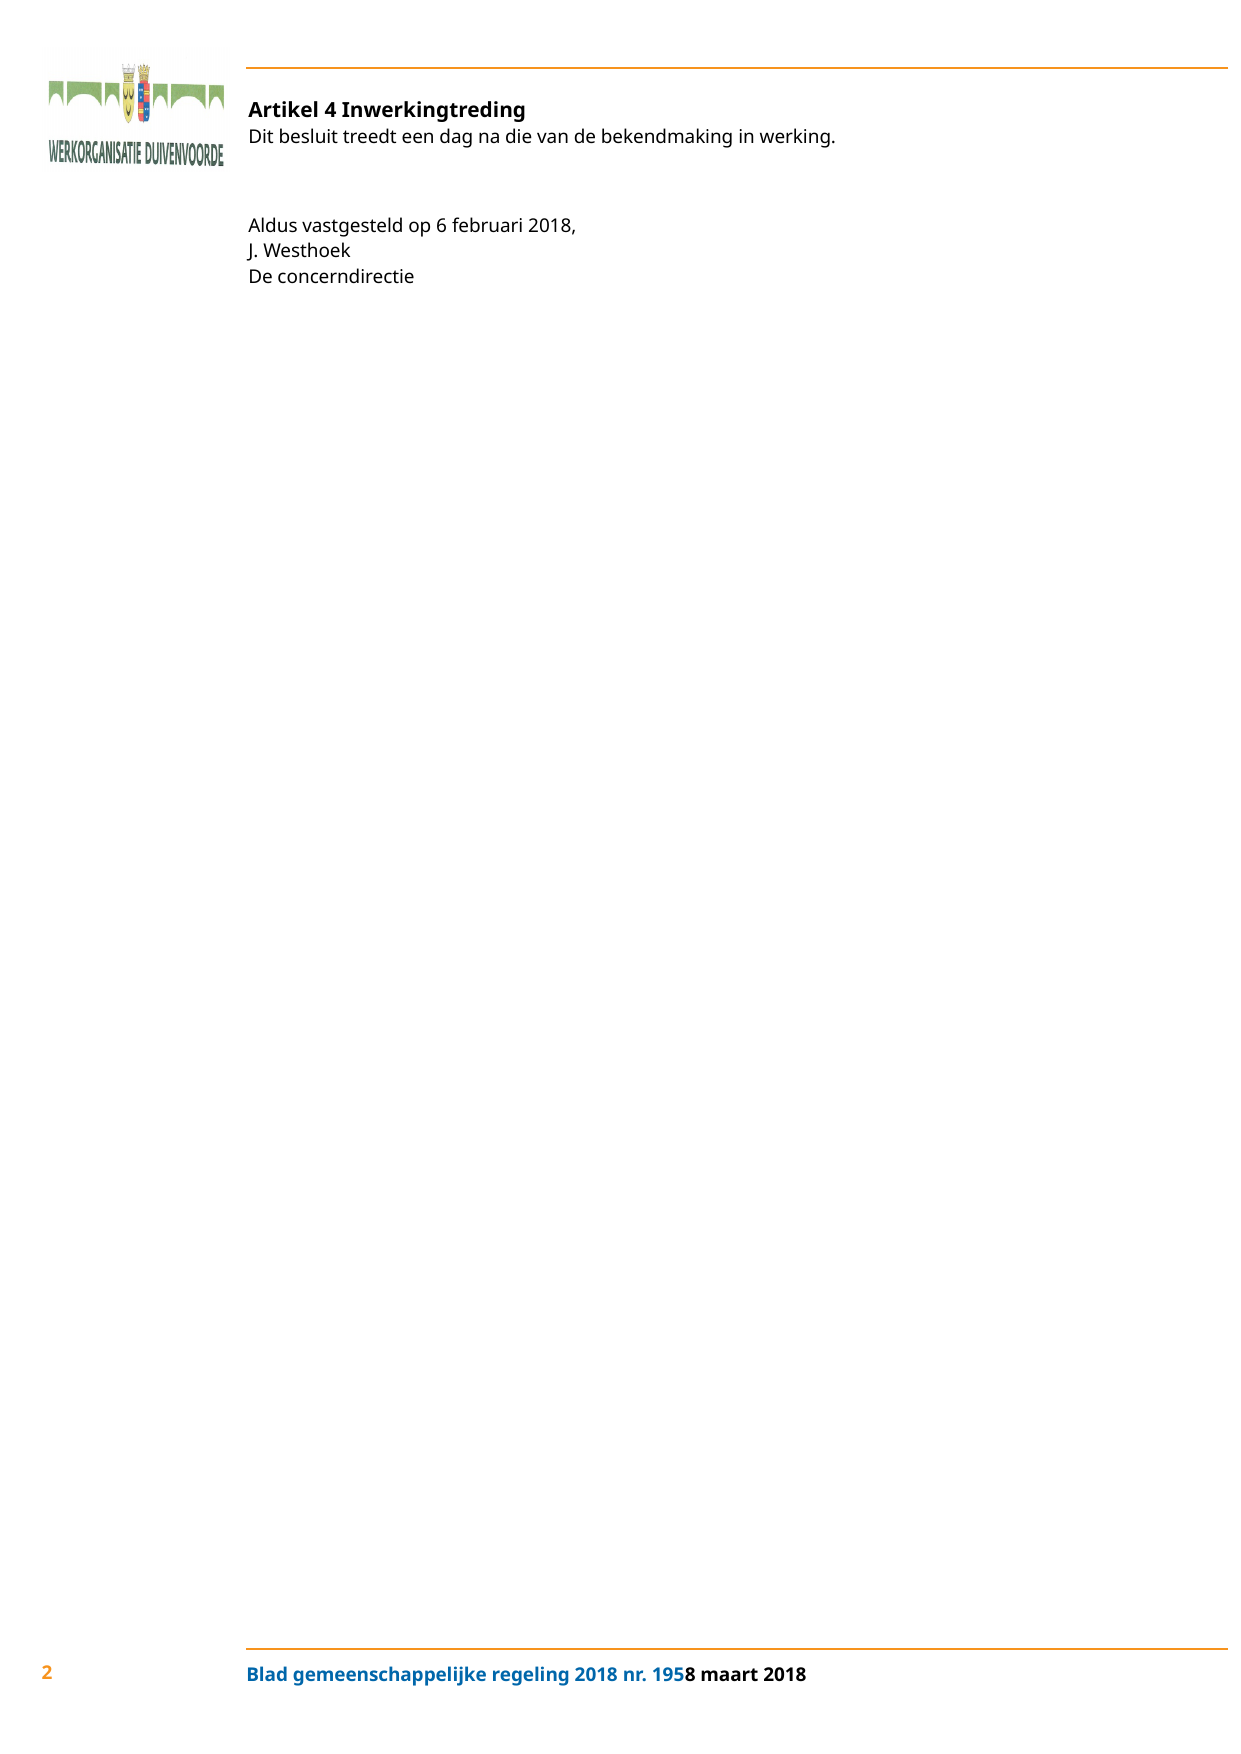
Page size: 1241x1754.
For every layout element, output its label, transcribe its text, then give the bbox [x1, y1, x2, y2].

text Dit besluit treedt een dag na die van de bekendmaking in werking. [248, 123, 1152, 149]
picture [41, 47, 231, 172]
text De concerndirectie [248, 263, 1152, 289]
text Aldus vastgesteld op 6 februari 2018, [248, 212, 1152, 238]
text Artikel 4 Inwerkingtreding [248, 95, 1152, 123]
text J. Westhoek [248, 238, 1152, 263]
